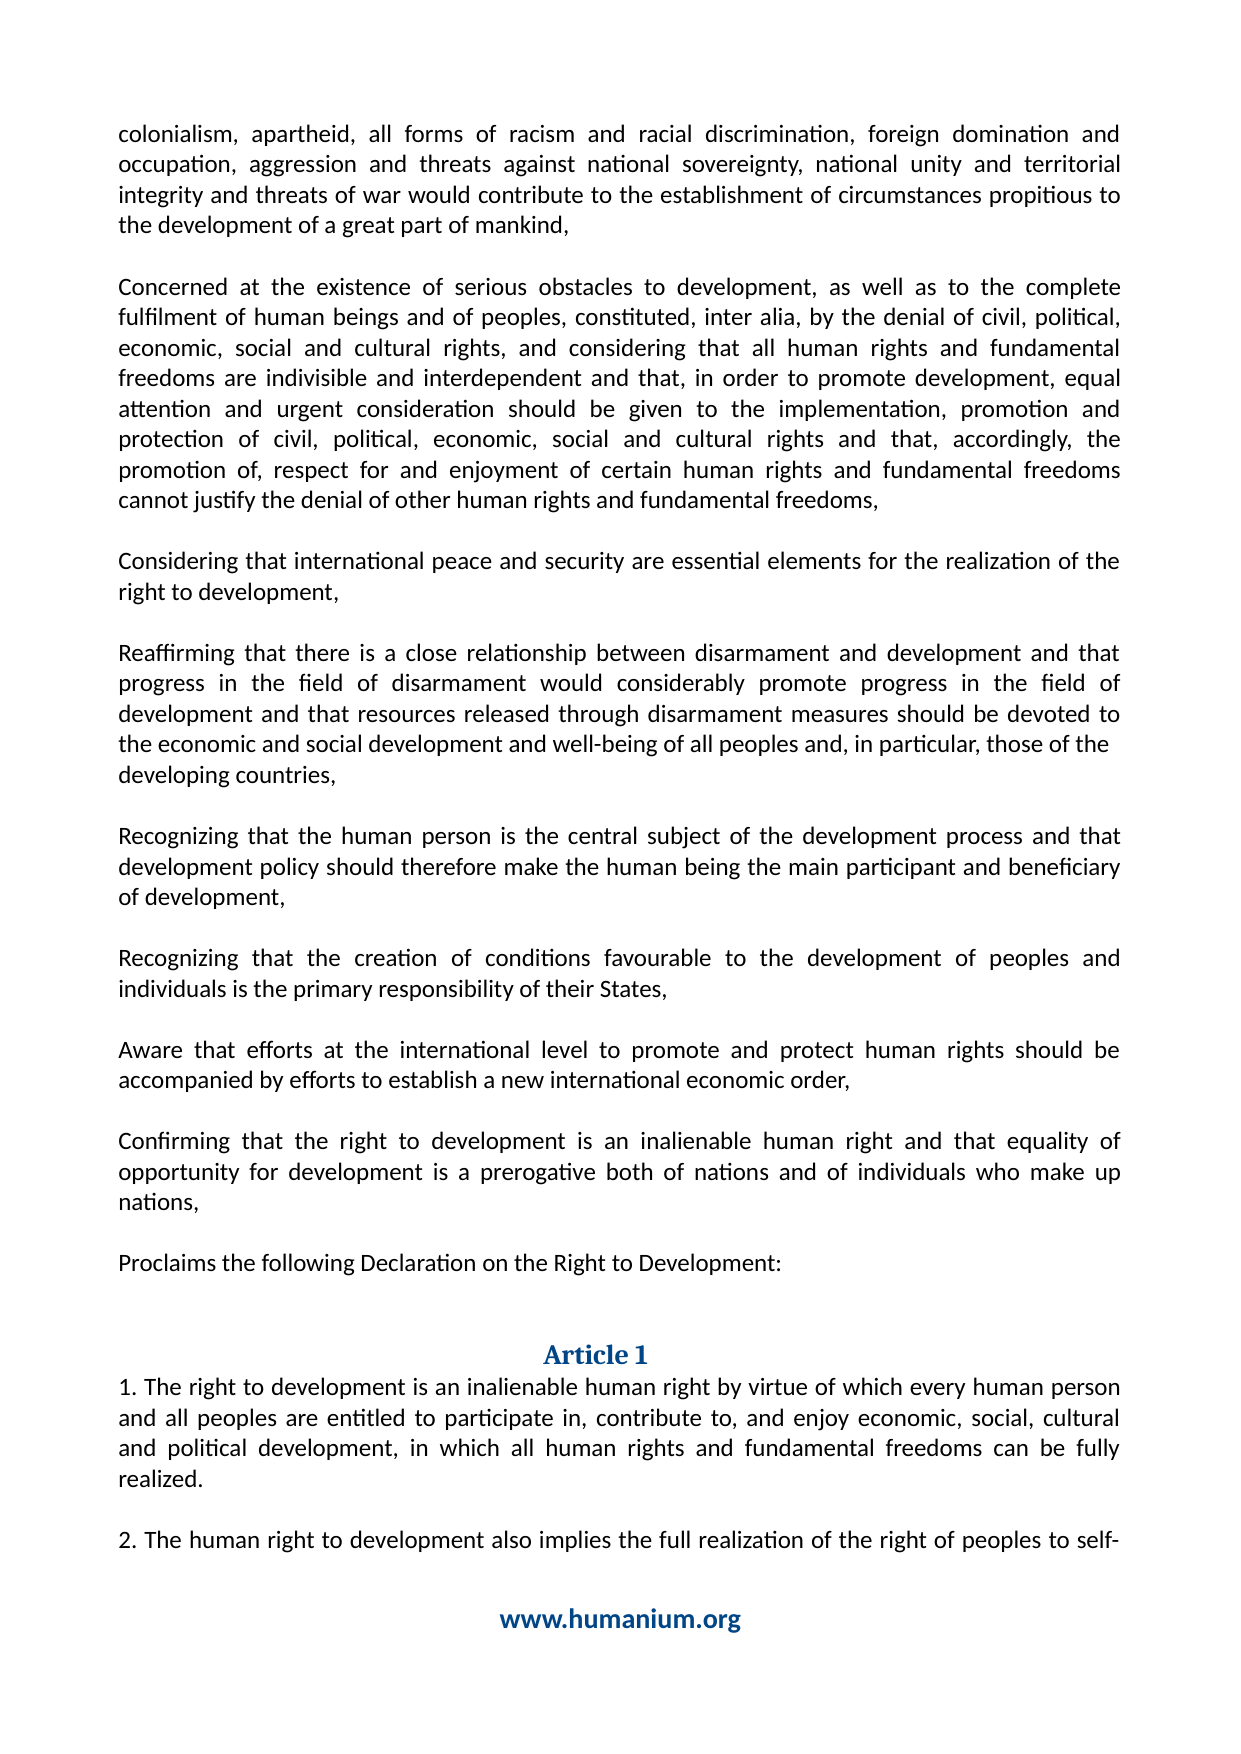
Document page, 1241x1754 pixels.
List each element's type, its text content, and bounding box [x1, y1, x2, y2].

text Proclaims the following Declaration on the Right to Development: [118, 1247, 1122, 1278]
text Confirming that the right to development is an inalienable human right and that equality of opportunity for development is a prerogative both of nations and of individuals who make up nations, [118, 1125, 1122, 1217]
text 2. The human right to development also implies the full realization of the right of peoples to self- [118, 1524, 1122, 1554]
text Concerned at the existence of serious obstacles to development, as well as to the complete fulfilment of human beings and of peoples, constituted, inter alia, by the denial of civil, political, economic, social and cultural rights, and considering that all human rights and fundamental freedoms are indivisible and interdependent and that, in order to promote development, equal attention and urgent consideration should be given to the implementation, promotion and protection of civil, political, economic, social and cultural rights and that, accordingly, the promotion of, respect for and enjoyment of certain human rights and fundamental freedoms cannot justify the denial of other human rights and fundamental freedoms, [118, 271, 1122, 515]
text 1. The right to development is an inalienable human right by virtue of which every human person and all peoples are entitled to participate in, contribute to, and enjoy economic, social, cultural and political development, in which all human rights and fundamental freedoms can be fully realized. [118, 1371, 1122, 1493]
text Aware that efforts at the international level to promote and protect human rights should be accompanied by efforts to establish a new international economic order, [118, 1034, 1122, 1095]
text Recognizing that the human person is the central subject of the development process and that development policy should therefore make the human being the main participant and beneficiary of development, [118, 820, 1122, 912]
text developing countries, [118, 759, 1122, 789]
text colonialism, apartheid, all forms of racism and racial discrimination, foreign domination and occupation, aggression and threats against national sovereignty, national unity and territorial integrity and threats of war would contribute to the establishment of circumstances propitious to the development of a great part of mankind, [118, 118, 1122, 240]
text Reaffirming that there is a close relationship between disarmament and development and that progress in the field of disarmament would considerably promote progress in the field of development and that resources released through disarmament measures should be devoted to the economic and social development and well-being of all peoples and, in particular, those of the [118, 637, 1122, 759]
text Considering that international peace and security are essential elements for the realization of the right to development, [118, 545, 1122, 606]
text Recognizing that the creation of conditions favourable to the development of peoples and individuals is the primary responsibility of their States, [118, 942, 1122, 1003]
text Article 1 [118, 1339, 1122, 1371]
